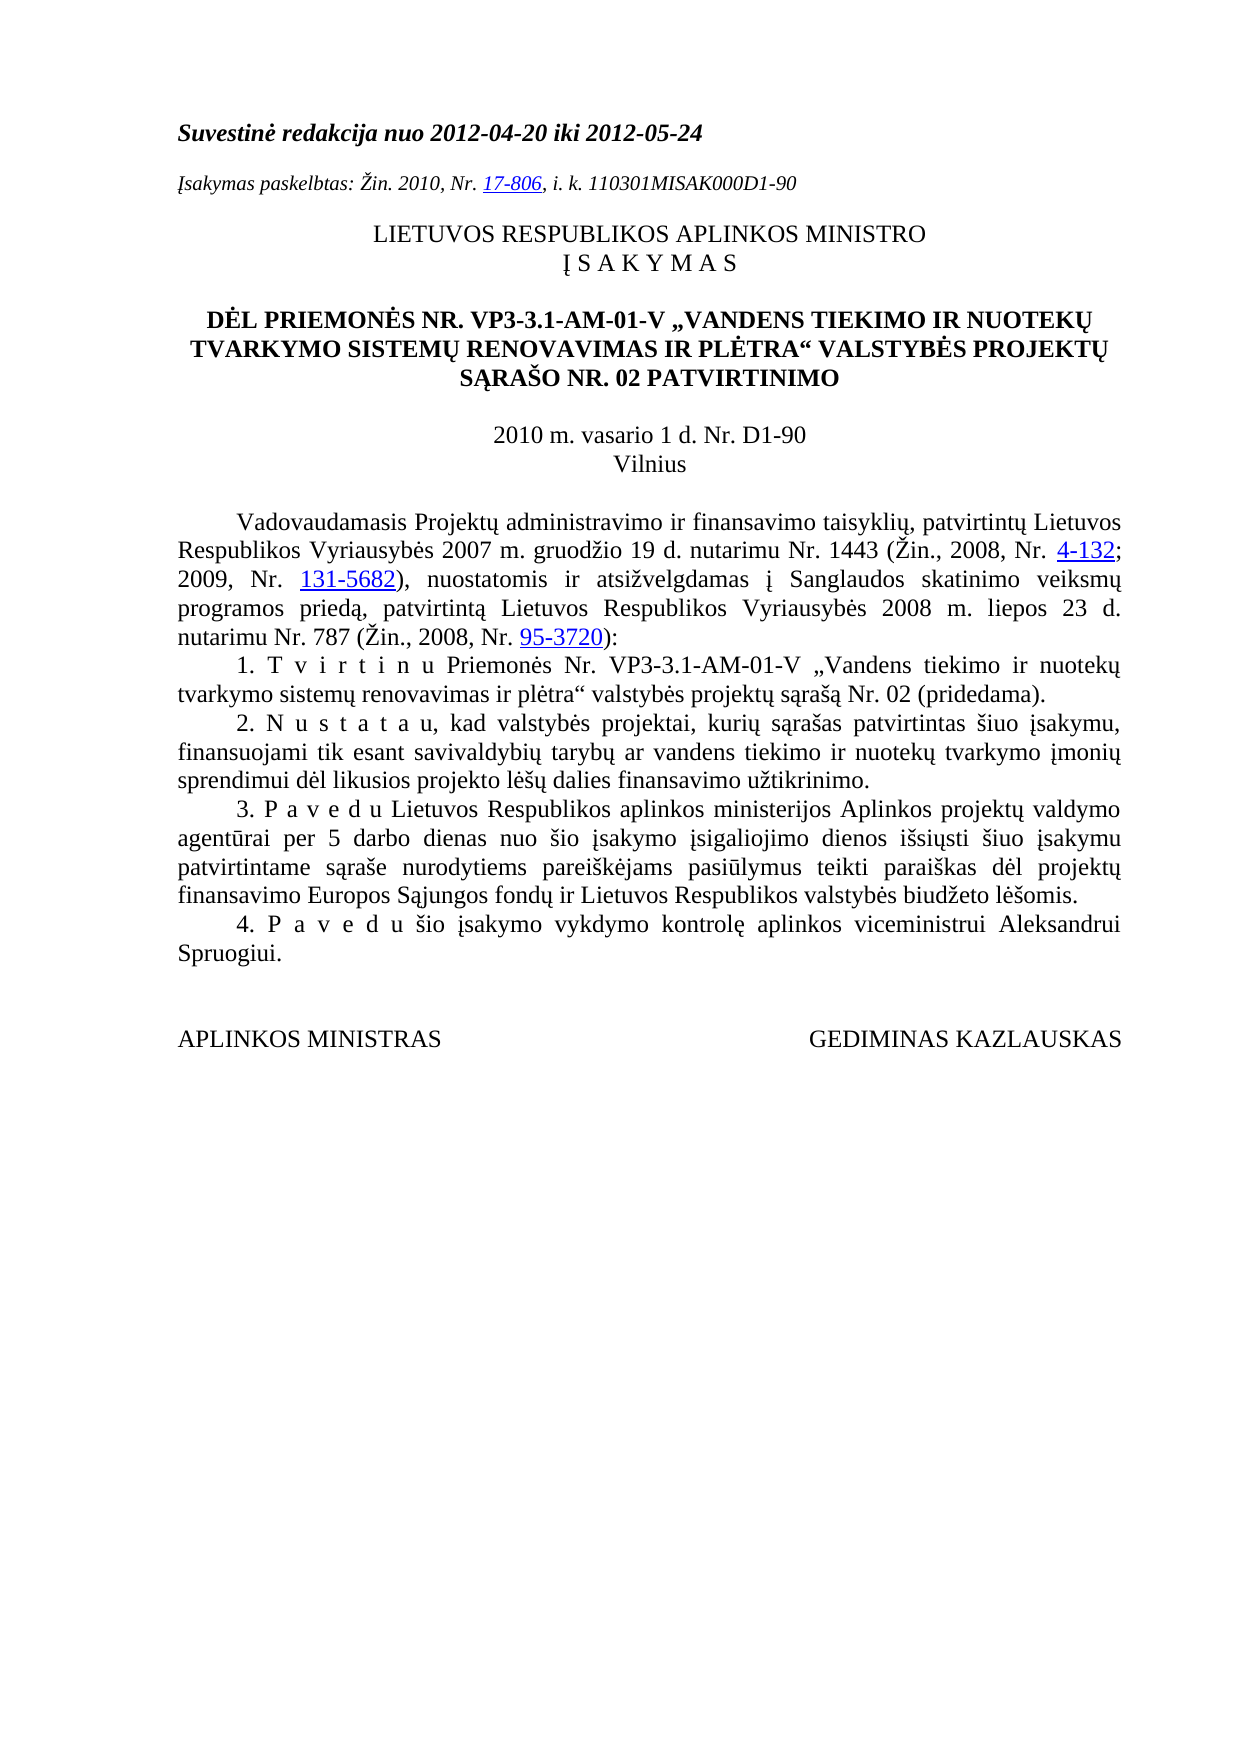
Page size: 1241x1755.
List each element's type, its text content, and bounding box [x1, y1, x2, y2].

text 1. T v i r t i n u Priemonės Nr. VP3-3.1-AM-01-V „Vandens tiekimo ir nuotekų tvarkymo sistemų renovavimas ir plėtra“ valstybės projektų sąrašą Nr. 02 (pridedama). [177, 650, 1122, 708]
text Suvestinė redakcija nuo 2012-04-20 iki 2012-05-24 [177, 118, 1122, 147]
text Aplinkos ministras Gediminas Kazlauskas [177, 1024, 1122, 1053]
text 2010 m. vasario 1 d. Nr. D1-90 [177, 420, 1122, 449]
text DĖL PRIEMONĖS Nr. VP3-3.1-AM-01-V „VANDENS TIEKIMO IR NUOTEKŲ TVARKYMO SISTEMŲ RENOVAVIMAS IR PLĖTRA“ VALSTYBĖS PROJEKTŲ SĄRAŠO Nr. 02 PATVIRTINIMO [177, 305, 1122, 392]
text Vadovaudamasis Projektų administravimo ir finansavimo taisyklių, patvirtintų Lietuvos Respublikos Vyriausybės 2007 m. gruodžio 19 d. nutarimu Nr. 1443 (Žin., 2008, Nr. 4-132; 2009, Nr. 131-5682), nuostatomis ir atsižvelgdamas į Sanglaudos skatinimo veiksmų programos priedą, patvirtintą Lietuvos Respublikos Vyriausybės 2008 m. liepos 23 d. nutarimu Nr. 787 (Žin., 2008, Nr. 95-3720): [177, 507, 1122, 650]
text LIETUVOS RESPUBLIKOS APLINKOS MINISTRO [177, 219, 1122, 248]
text 3. P a v e d u Lietuvos Respublikos aplinkos ministerijos Aplinkos projektų valdymo agentūrai per 5 darbo dienas nuo šio įsakymo įsigaliojimo dienos išsiųsti šiuo įsakymu patvirtintame sąraše nurodytiems pareiškėjams pasiūlymus teikti paraiškas dėl projektų finansavimo Europos Sąjungos fondų ir Lietuvos Respublikos valstybės biudžeto lėšomis. [177, 794, 1122, 909]
text 4. P a v e d u šio įsakymo vykdymo kontrolę aplinkos viceministrui Aleksandrui Spruogiui. [177, 909, 1122, 967]
text Įsakymas paskelbtas: Žin. 2010, Nr. 17-806, i. k. 110301MISAK000D1-90 [177, 171, 1122, 195]
text 2. N u s t a t a u, kad valstybės projektai, kurių sąrašas patvirtintas šiuo įsakymu, finansuojami tik esant savivaldybių tarybų ar vandens tiekimo ir nuotekų tvarkymo įmonių sprendimui dėl likusios projekto lėšų dalies finansavimo užtikrinimo. [177, 708, 1122, 794]
text Į S A K Y M A S [177, 248, 1122, 277]
text Vilnius [177, 449, 1122, 478]
